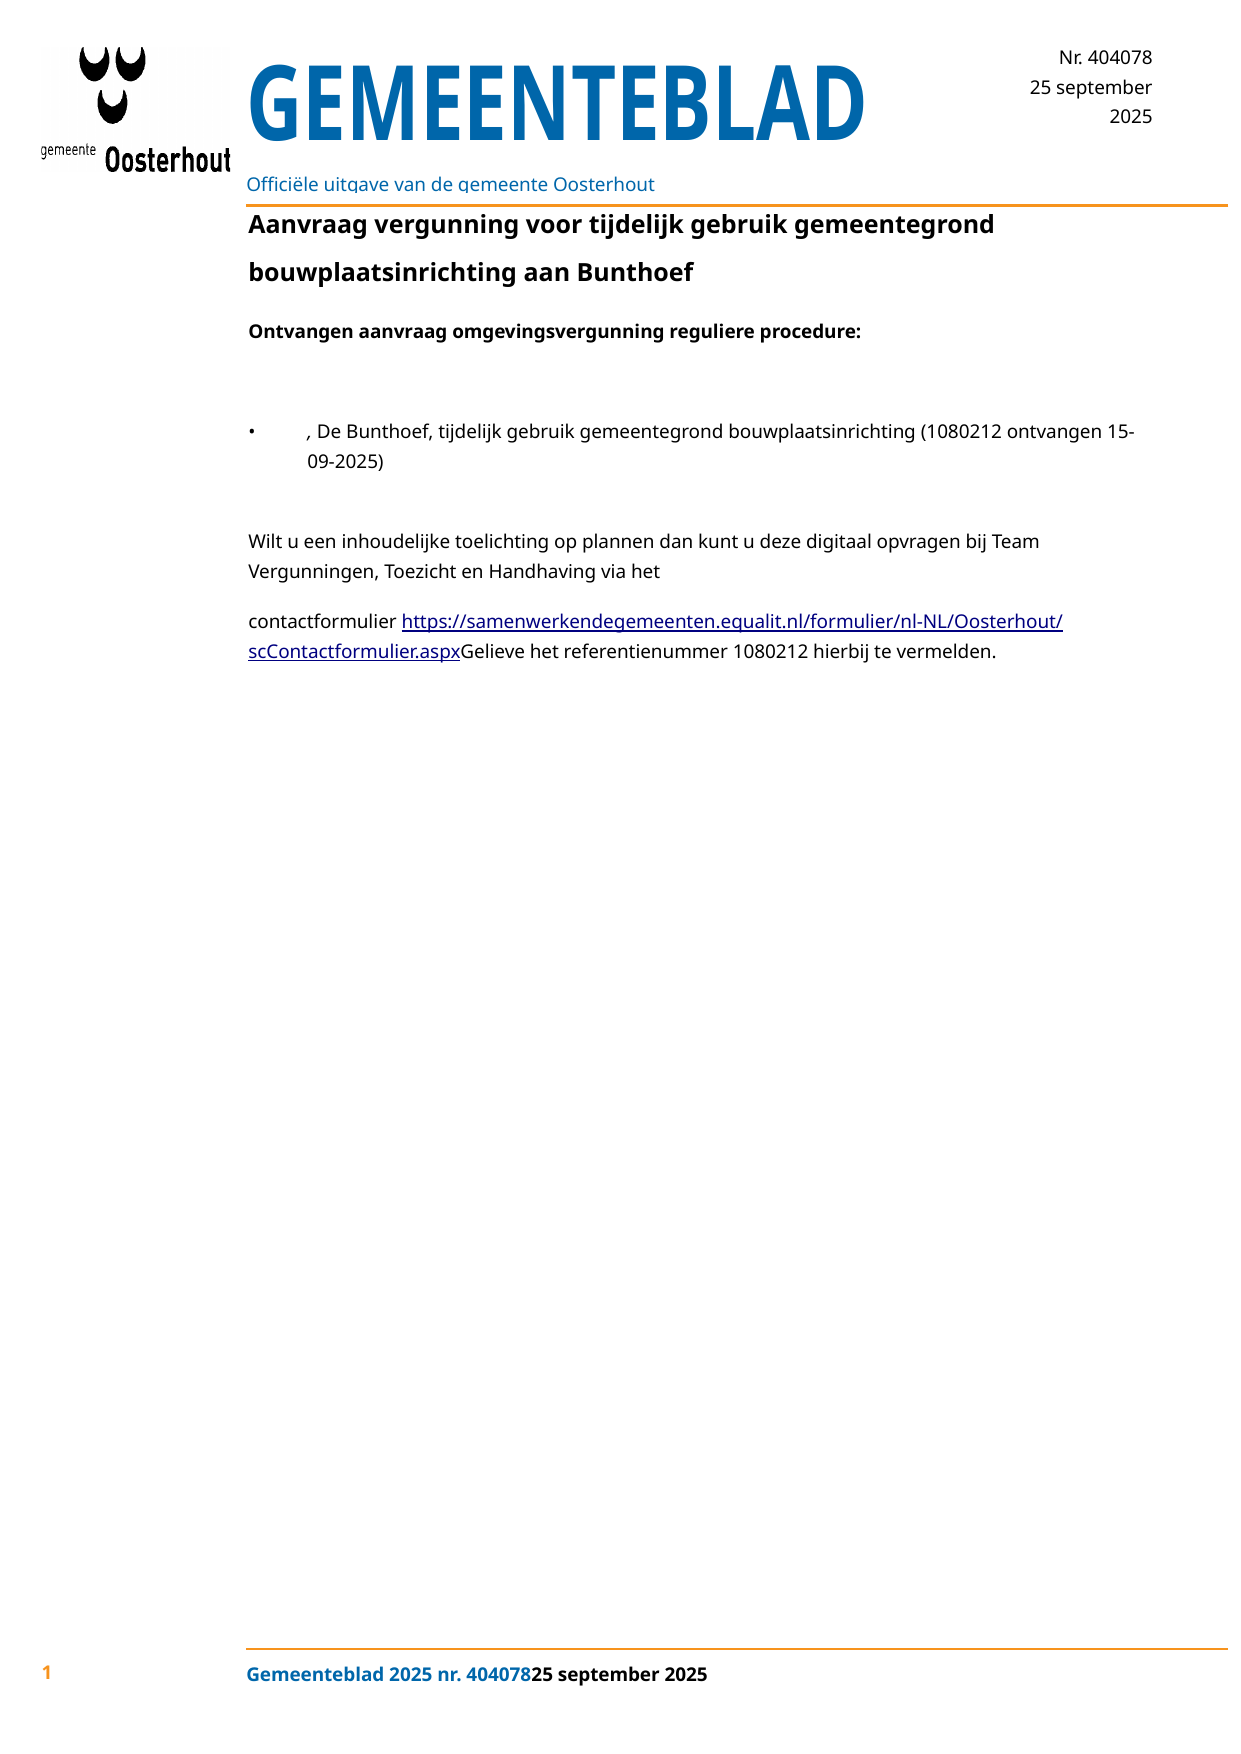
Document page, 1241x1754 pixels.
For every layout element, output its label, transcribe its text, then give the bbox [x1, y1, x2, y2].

picture [41, 47, 231, 172]
text Ontvangen aanvraag omgevingsvergunning reguliere procedure: [248, 318, 1152, 344]
text contactformulier https://samenwerkendegemeenten.equalit.nl/formulier/nl-NL/Oosterhout/scContactformulier.aspxGelieve het referentienummer 1080212 hierbij te vermelden. [248, 608, 1152, 664]
text Wilt u een inhoudelijke toelichting op plannen dan kunt u deze digitaal opvragen bij Team Vergunningen, Toezicht en Handhaving via het [248, 528, 1152, 584]
text Aanvraag vergunning voor tijdelijk gebruik gemeentegrond bouwplaatsinrichting aan Bunthoef [248, 207, 1152, 288]
list , De Bunthoef, tijdelijk gebruik gemeentegrond bouwplaatsinrichting (1080212 ontvangen 15-09-2025) [248, 419, 1152, 474]
